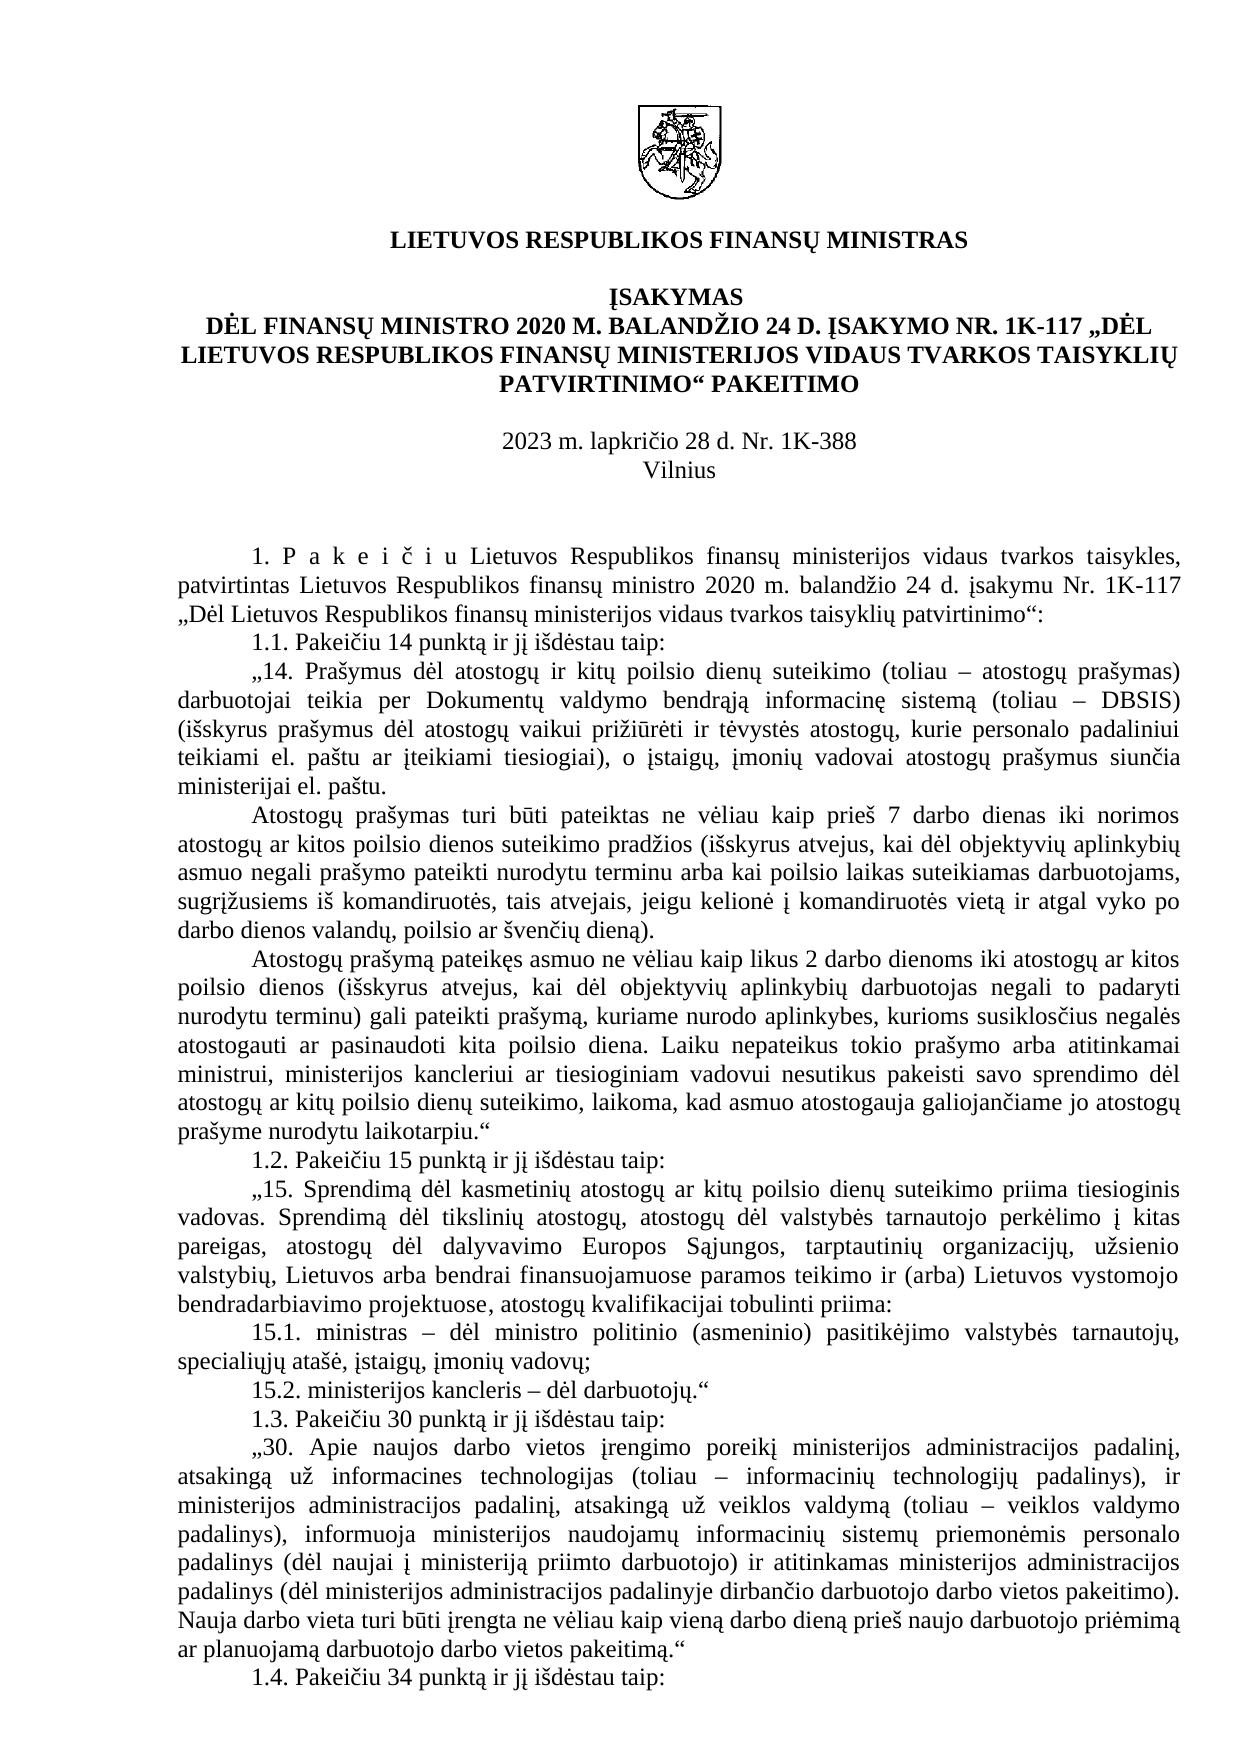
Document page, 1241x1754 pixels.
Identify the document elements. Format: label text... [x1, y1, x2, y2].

text DĖL FINANSŲ MINISTRO 2020 M. BALANDŽIO 24 D. ĮSAKYMO NR. 1K-117 „DĖL LiETUVOS RESPUBLIKOS Finansų ministerijos vidaus tvarkos taisykliŲ PATVIRTINIMO“ PAKEITIMO [177, 311, 1181, 397]
text 15.2. ministerijos kancleris – dėl darbuotojų.“ [177, 1375, 1181, 1404]
text ĮSAKYMAS [177, 282, 1181, 311]
text Vilnius [177, 455, 1181, 484]
text 1.4. Pakeičiu 34 punktą ir jį išdėstau taip: [177, 1662, 1181, 1691]
text „30. Apie naujos darbo vietos įrengimo poreikį ministerijos administracijos padalinį, atsakingą už informacines technologijas (toliau – informacinių technologijų padalinys), ir ministerijos administracijos padalinį, atsakingą už veiklos valdymą (toliau – veiklos valdymo padalinys), informuoja ministerijos naudojamų informacinių sistemų priemonėmis personalo padalinys (dėl naujai į ministeriją priimto darbuotojo) ir atitinkamas ministerijos administracijos padalinys (dėl ministerijos administracijos padalinyje dirbančio darbuotojo darbo vietos pakeitimo). Nauja darbo vieta turi būti įrengta ne vėliau kaip vieną darbo dieną prieš naujo darbuotojo priėmimą ar planuojamą darbuotojo darbo vietos pakeitimą.“ [177, 1432, 1181, 1662]
text „14. Prašymus dėl atostogų ir kitų poilsio dienų suteikimo (toliau – atostogų prašymas) darbuotojai teikia per Dokumentų valdymo bendrąją informacinę sistemą (toliau – DBSIS) (išskyrus prašymus dėl atostogų vaikui prižiūrėti ir tėvystės atostogų, kurie personalo padaliniui teikiami el. paštu ar įteikiami tiesiogiai), o įstaigų, įmonių vadovai atostogų prašymus siunčia ministerijai el. paštu. [177, 656, 1181, 800]
text 15.1. ministras – dėl ministro politinio (asmeninio) pasitikėjimo valstybės tarnautojų, specialiųjų atašė, įstaigų, įmonių vadovų; [177, 1317, 1181, 1375]
text 1. P a k e i č i u Lietuvos Respublikos finansų ministerijos vidaus tvarkos taisykles, patvirtintas Lietuvos Respublikos finansų ministro 2020 m. balandžio 24 d. įsakymu Nr. 1K-117 „Dėl Lietuvos Respublikos finansų ministerijos vidaus tvarkos taisyklių patvirtinimo“: [177, 541, 1181, 627]
text Atostogų prašymas turi būti pateiktas ne vėliau kaip prieš 7 darbo dienas iki norimos atostogų ar kitos poilsio dienos suteikimo pradžios (išskyrus atvejus, kai dėl objektyvių aplinkybių asmuo negali prašymo pateikti nurodytu terminu arba kai poilsio laikas suteikiamas darbuotojams, sugrįžusiems iš komandiruotės, tais atvejais, jeigu kelionė į komandiruotės vietą ir atgal vyko po darbo dienos valandų, poilsio ar švenčių dieną). [177, 800, 1181, 944]
text Atostogų prašymą pateikęs asmuo ne vėliau kaip likus 2 darbo dienoms iki atostogų ar kitos poilsio dienos (išskyrus atvejus, kai dėl objektyvių aplinkybių darbuotojas negali to padaryti nurodytu terminu) gali pateikti prašymą, kuriame nurodo aplinkybes, kurioms susiklosčius negalės atostogauti ar pasinaudoti kita poilsio diena. Laiku nepateikus tokio prašymo arba atitinkamai ministrui, ministerijos kancleriui ar tiesioginiam vadovui nesutikus pakeisti savo sprendimo dėl atostogų ar kitų poilsio dienų suteikimo, laikoma, kad asmuo atostogauja galiojančiame jo atostogų prašyme nurodytu laikotarpiu.“ [177, 944, 1181, 1145]
text 1.1. Pakeičiu 14 punktą ir jį išdėstau taip: [177, 627, 1181, 656]
text LIETUVOS RESPUBLIKOS FINANSŲ MINISTRAS [177, 225, 1181, 254]
text 1.2. Pakeičiu 15 punktą ir jį išdėstau taip: [177, 1145, 1181, 1174]
text 2023 m. lapkričio 28 d. Nr. 1K-388 [177, 426, 1181, 455]
text 1.3. Pakeičiu 30 punktą ir jį išdėstau taip: [177, 1404, 1181, 1432]
text „15. Sprendimą dėl kasmetinių atostogų ar kitų poilsio dienų suteikimo priima tiesioginis vadovas. Sprendimą dėl tikslinių atostogų, atostogų dėl valstybės tarnautojo perkėlimo į kitas pareigas, atostogų dėl dalyvavimo Europos Sąjungos, tarptautinių organizacijų, užsienio valstybių, Lietuvos arba bendrai finansuojamuose paramos teikimo ir (arba) Lietuvos vystomojo bendradarbiavimo projektuose, atostogų kvalifikacijai tobulinti priima: [177, 1174, 1181, 1317]
